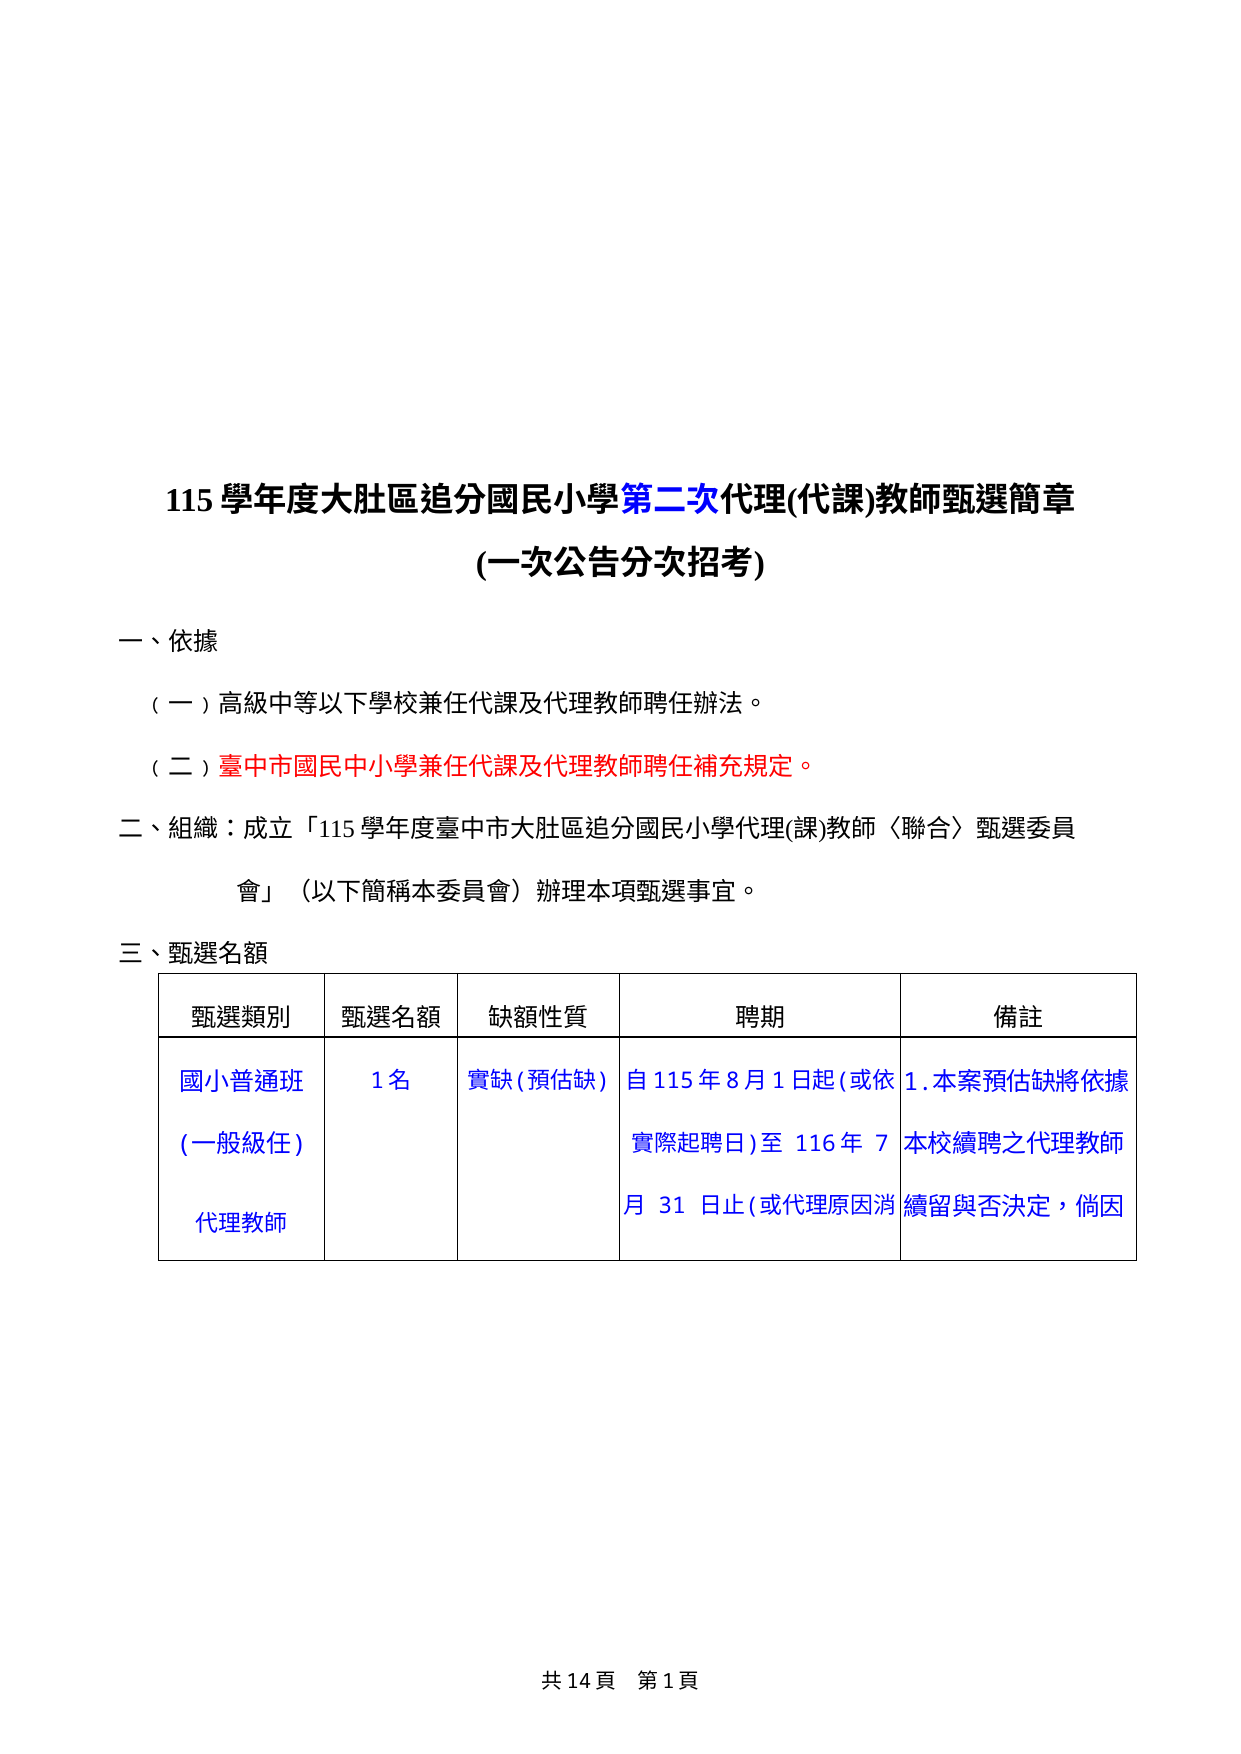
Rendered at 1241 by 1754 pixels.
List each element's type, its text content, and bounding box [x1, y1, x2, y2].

table_cell 自115年8月1日起(或依實際起聘日)至 116年 7 月 31 日止(或代理原因消 [620, 1038, 900, 1259]
table_header 聘期 [620, 974, 900, 1036]
text ﹙二﹚臺中市國民中小學兼任代課及代理教師聘任補充規定。 [143, 723, 1122, 785]
table_header 備註 [901, 974, 1136, 1036]
text 一、依據 [118, 598, 1122, 660]
table_cell 實缺(預估缺) [458, 1038, 619, 1259]
table_header 缺額性質 [458, 974, 619, 1036]
table_header 甄選名額 [325, 974, 457, 1036]
text 二、組織：成立「115學年度臺中市大肚區追分國民小學代理(課)教師〈聯合〉甄選委員會」（以下簡稱本委員會）辦理本項甄選事宜。 [118, 785, 1122, 910]
table_header 甄選類別 [159, 974, 324, 1036]
text (一次公告分次招考) [118, 518, 1122, 581]
text 115學年度大肚區追分國民小學第二次代理(代課)教師甄選簡章 [118, 456, 1122, 518]
table_cell 國小普通班 (一般級任) 代理教師 [159, 1038, 324, 1259]
table_cell 1.本案預估缺將依據本校續聘之代理教師續留與否決定，倘因 [901, 1038, 1136, 1259]
table_cell 1名 [325, 1038, 457, 1259]
text 三、甄選名額 [118, 910, 1122, 973]
text ﹙一﹚高級中等以下學校兼任代課及代理教師聘任辦法。 [143, 660, 1122, 723]
